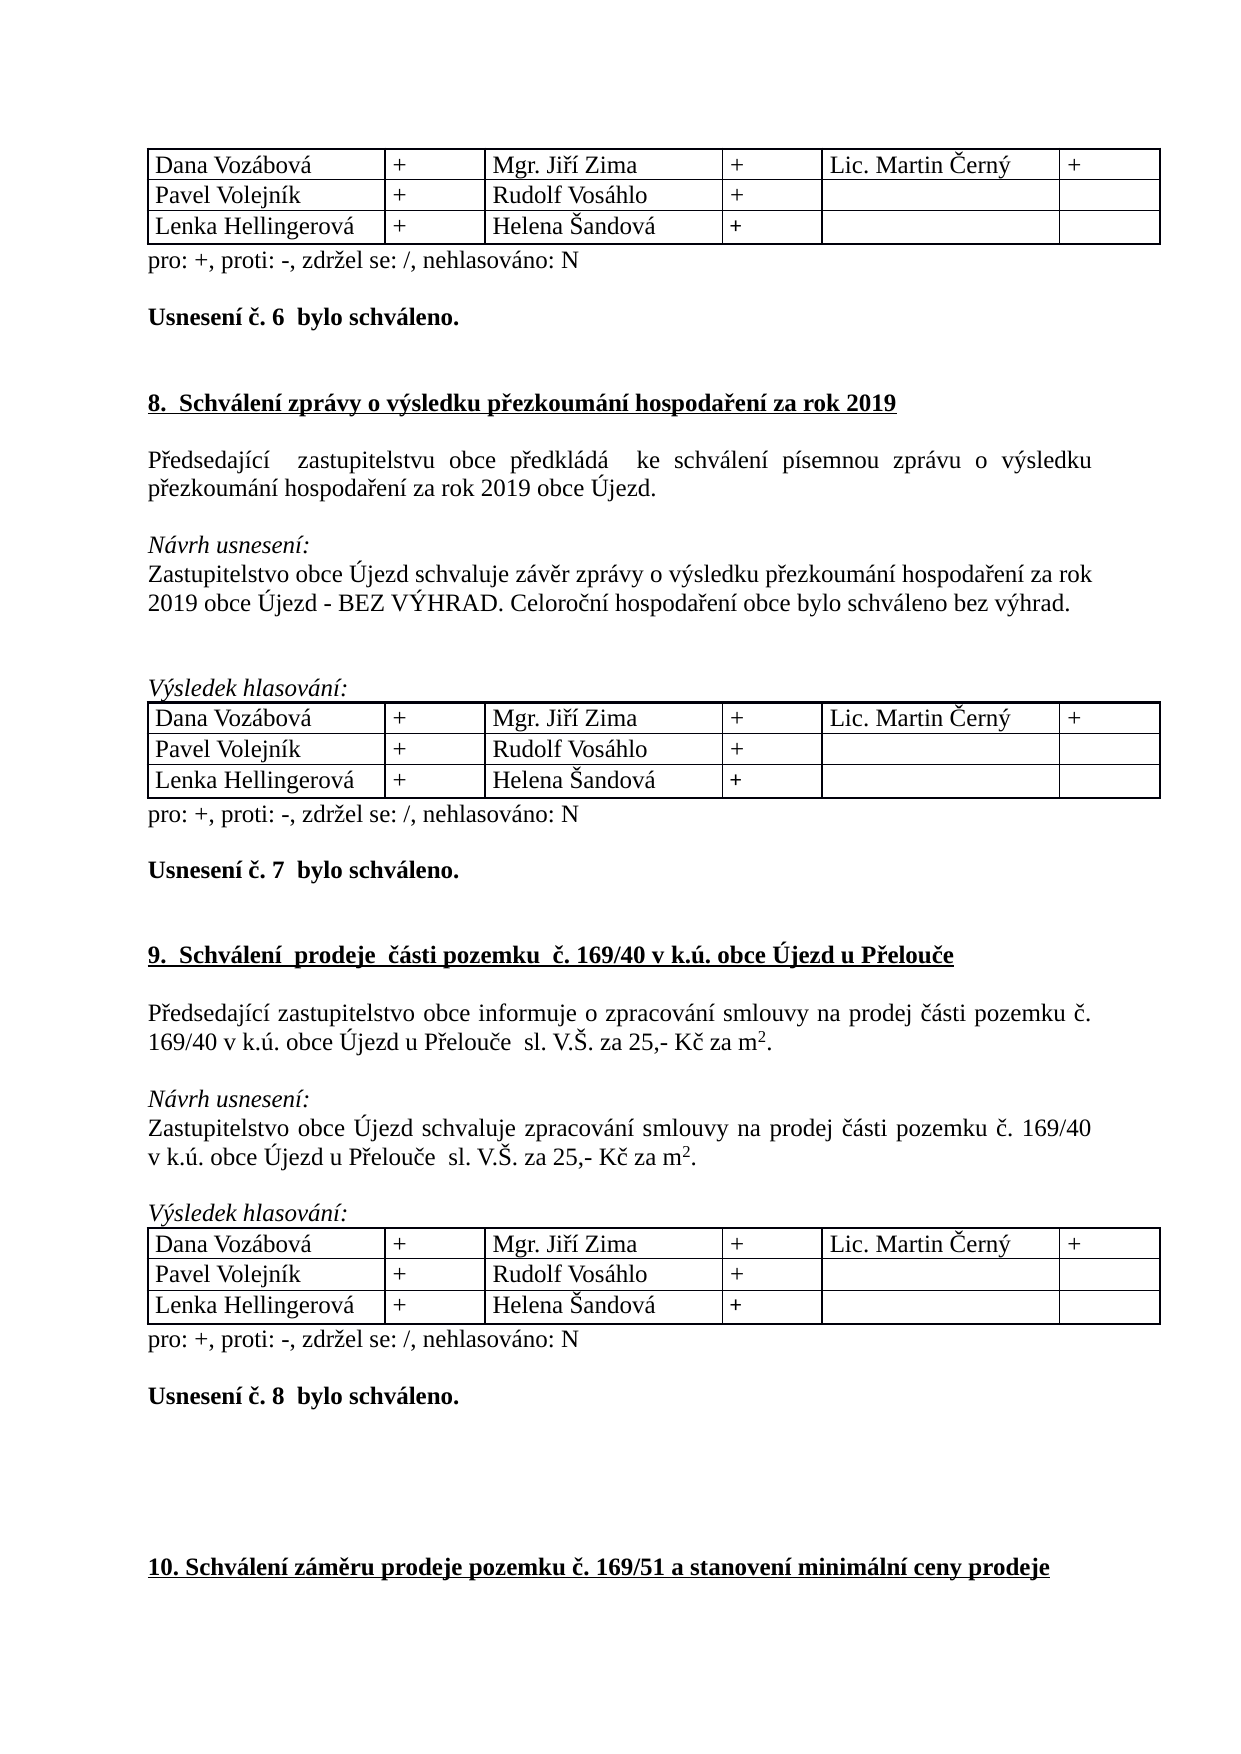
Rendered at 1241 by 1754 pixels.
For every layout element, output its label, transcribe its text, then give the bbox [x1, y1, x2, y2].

text pro: +, proti: -, zdržel se: /, nehlasováno: N [148, 1325, 1093, 1353]
table_cell + [386, 765, 484, 797]
table_cell [823, 180, 1059, 210]
table_cell Lenka Hellingerová [149, 765, 384, 797]
table_cell + [386, 1291, 484, 1322]
table_header Lic. Martin Černý [823, 150, 1059, 179]
table_cell + [386, 1259, 484, 1289]
text Návrh usnesení: [148, 1084, 1093, 1113]
text Předsedající zastupitelstvo obce informuje o zpracování smlouvy na prodej části pozemku č. 169/40 v k.ú. obce Újezd u Přelouče sl. V.Š. za 25,- Kč za m2. [148, 998, 1093, 1055]
table_cell [1060, 765, 1159, 797]
table_cell [1060, 180, 1159, 210]
table_cell [1060, 1291, 1159, 1322]
table_cell Lenka Hellingerová [149, 1291, 384, 1322]
table_header + [723, 704, 821, 733]
table_header Mgr. Jiří Zima [486, 1229, 722, 1258]
table_cell [1060, 1259, 1159, 1289]
text Usnesení č. 6 bylo schváleno. [148, 302, 1093, 331]
table_cell [823, 734, 1059, 764]
table_cell + [723, 734, 821, 764]
table_cell Pavel Volejník [149, 180, 384, 210]
table_cell + [386, 734, 484, 764]
table_header Dana Vozábová [149, 1229, 384, 1258]
table_header + [386, 704, 484, 733]
table_cell Pavel Volejník [149, 734, 384, 764]
table_cell Lenka Hellingerová [149, 211, 384, 243]
table_cell [1060, 211, 1159, 243]
table_cell Rudolf Vosáhlo [486, 180, 722, 210]
table_header + [1060, 704, 1159, 733]
text Usnesení č. 8 bylo schváleno. [148, 1381, 1093, 1410]
text 8. Schválení zprávy o výsledku přezkoumání hospodaření za rok 2019 [148, 388, 1093, 417]
text Usnesení č. 7 bylo schváleno. [148, 856, 1093, 884]
text Výsledek hlasování: [148, 673, 1093, 701]
table_cell Rudolf Vosáhlo [486, 734, 722, 764]
text 10. Schválení záměru prodeje pozemku č. 169/51 a stanovení minimální ceny prodeje [148, 1552, 1093, 1580]
text pro: +, proti: -, zdržel se: /, nehlasováno: N [148, 245, 1093, 274]
table_cell Helena Šandová [486, 1291, 722, 1322]
table_cell + [386, 211, 484, 243]
text Předsedající zastupitelstvu obce předkládá ke schválení písemnou zprávu o výsledku přezkoumání hospodaření za rok 2019 obce Újezd. [148, 445, 1093, 502]
table_cell [823, 1291, 1059, 1322]
table_header + [386, 1229, 484, 1258]
text Zastupitelstvo obce Újezd schvaluje zpracování smlouvy na prodej části pozemku č. 169/40 v k.ú. obce Újezd u Přelouče sl. V.Š. za 25,- Kč za m2. [148, 1113, 1093, 1170]
table_cell [823, 765, 1059, 797]
table_header + [723, 150, 821, 179]
table_header Lic. Martin Černý [823, 1229, 1059, 1258]
table_header Dana Vozábová [149, 150, 384, 179]
table_cell [823, 211, 1059, 243]
table_cell + [723, 765, 821, 797]
table_header + [723, 1229, 821, 1258]
table_cell Helena Šandová [486, 765, 722, 797]
table_cell Rudolf Vosáhlo [486, 1259, 722, 1289]
table_cell + [386, 180, 484, 210]
table_cell + [723, 211, 821, 243]
table_cell [823, 1259, 1059, 1289]
table_header Mgr. Jiří Zima [486, 704, 722, 733]
table_header Mgr. Jiří Zima [486, 150, 722, 179]
text 9. Schválení prodeje části pozemku č. 169/40 v k.ú. obce Újezd u Přelouče [148, 940, 1093, 969]
table_cell + [723, 1291, 821, 1322]
table_header + [386, 150, 484, 179]
table_cell + [723, 180, 821, 210]
table_header + [1060, 1229, 1159, 1258]
table_header Lic. Martin Černý [823, 704, 1059, 733]
table_header Dana Vozábová [149, 704, 384, 733]
text Výsledek hlasování: [148, 1198, 1093, 1227]
table_cell + [723, 1259, 821, 1289]
text Zastupitelstvo obce Újezd schvaluje závěr zprávy o výsledku přezkoumání hospodaření za rok 2019 obce Újezd - BEZ VÝHRAD. Celoroční hospodaření obce bylo schváleno bez výhrad. [148, 559, 1093, 617]
table_header + [1060, 150, 1159, 179]
text Návrh usnesení: [148, 530, 1093, 559]
table_cell Pavel Volejník [149, 1259, 384, 1289]
table_cell [1060, 734, 1159, 764]
text pro: +, proti: -, zdržel se: /, nehlasováno: N [148, 799, 1093, 827]
table_cell Helena Šandová [486, 211, 722, 243]
